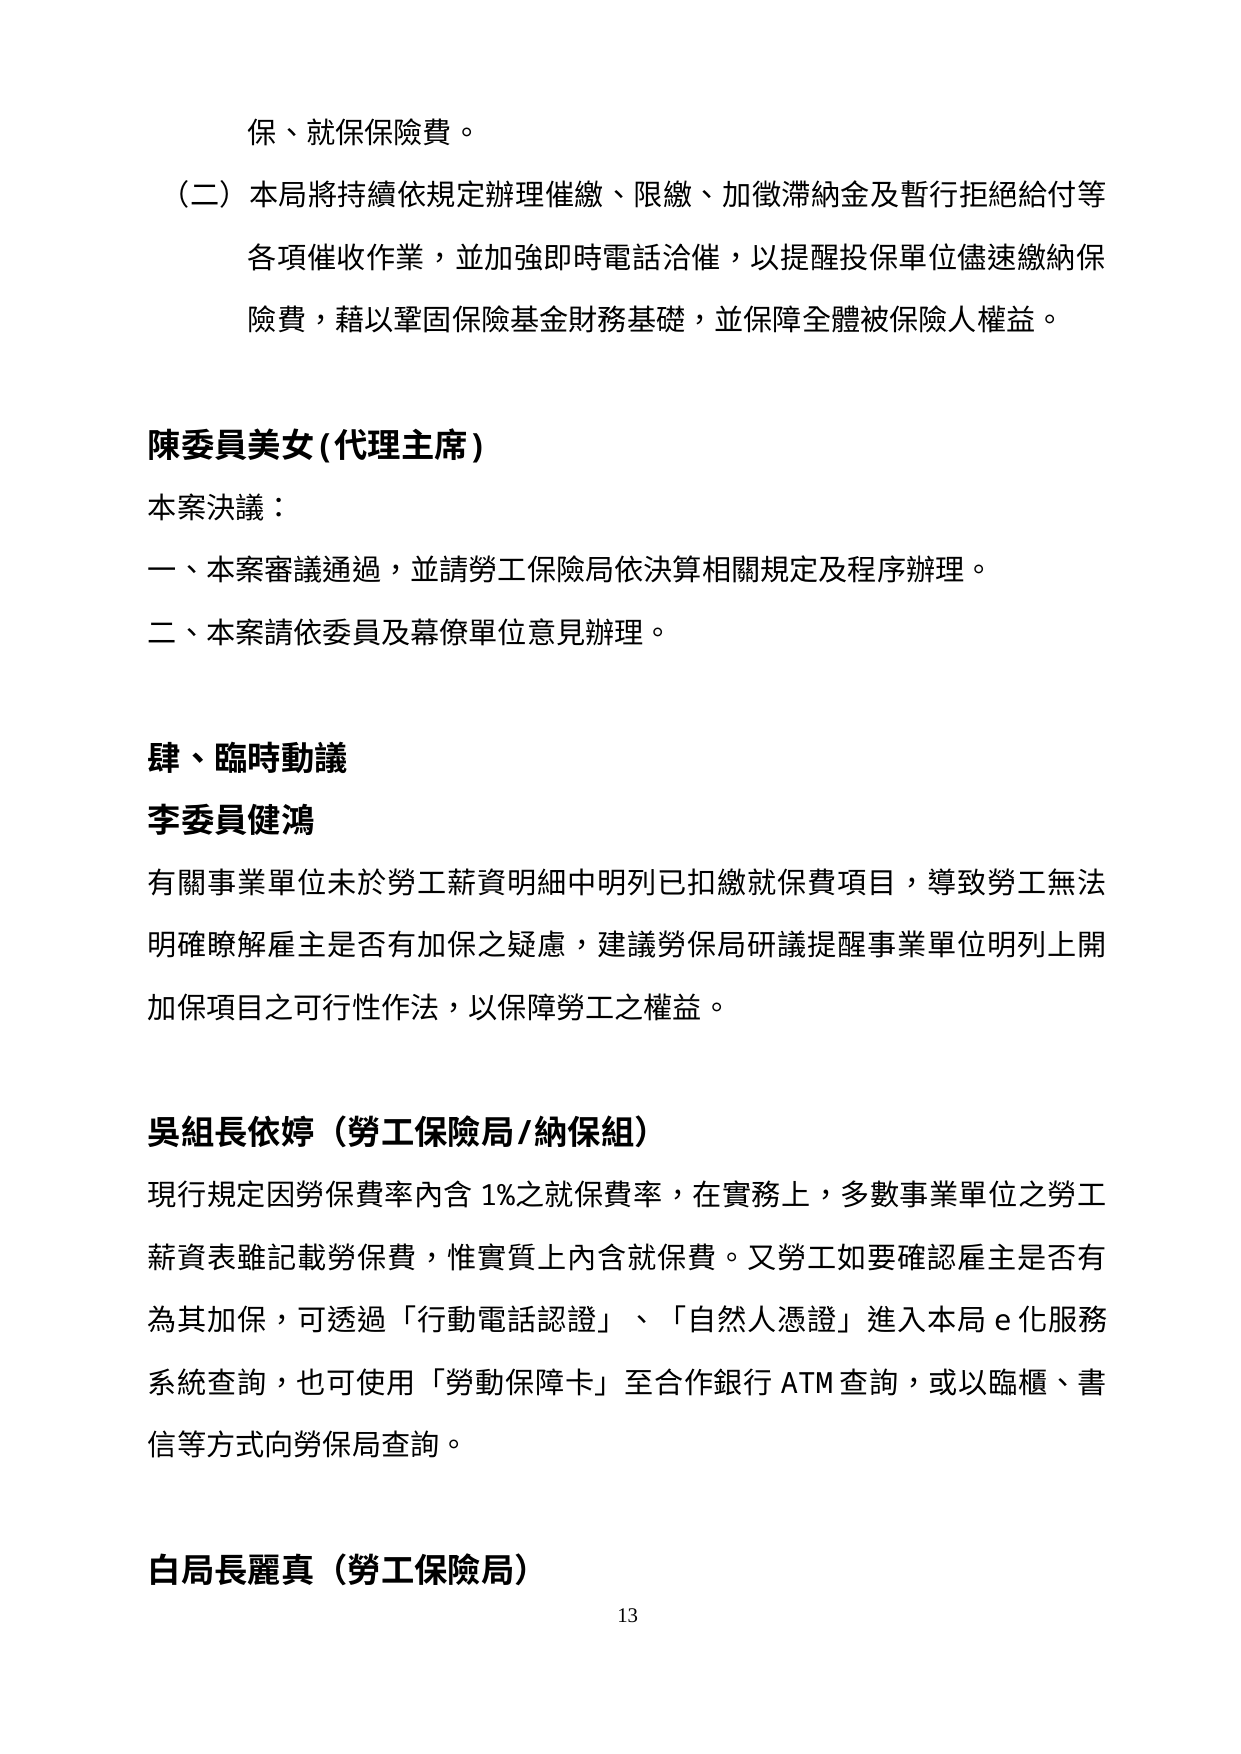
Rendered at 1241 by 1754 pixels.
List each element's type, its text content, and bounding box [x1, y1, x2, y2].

text 一、本案審議通過，並請勞工保險局依決算相關規定及程序辦理。 [148, 526, 1107, 589]
text 本案決議： [148, 464, 1107, 526]
text 肆、臨時動議 [148, 714, 1107, 776]
text 白局長麗真（勞工保險局） [148, 1526, 1107, 1589]
text 二、本案請依委員及幕僚單位意見辦理。 [148, 589, 1107, 651]
text 陳委員美女(代理主席) [148, 401, 1107, 464]
text 有關事業單位未於勞工薪資明細中明列已扣繳就保費項目，導致勞工無法明確瞭解雇主是否有加保之疑慮，建議勞保局研議提醒事業單位明列上開加保項目之可行性作法，以保障勞工之權益。 [148, 839, 1107, 1026]
text 保、就保保險費。 [160, 89, 1107, 151]
text （二）本局將持續依規定辦理催繳、限繳、加徵滯納金及暫行拒絕給付等各項催收作業，並加強即時電話洽催，以提醒投保單位儘速繳納保險費，藉以鞏固保險基金財務基礎，並保障全體被保險人權益。 [160, 151, 1107, 339]
text 李委員健鴻 [148, 776, 1107, 839]
text 現行規定因勞保費率內含1%之就保費率，在實務上，多數事業單位之勞工薪資表雖記載勞保費，惟實質上內含就保費。又勞工如要確認雇主是否有為其加保，可透過「行動電話認證」、「自然人憑證」進入本局e化服務系統查詢，也可使用「勞動保障卡」至合作銀行ATM查詢，或以臨櫃、書信等方式向勞保局查詢。 [148, 1151, 1107, 1464]
text 吳組長依婷（勞工保險局/納保組） [148, 1089, 1107, 1151]
